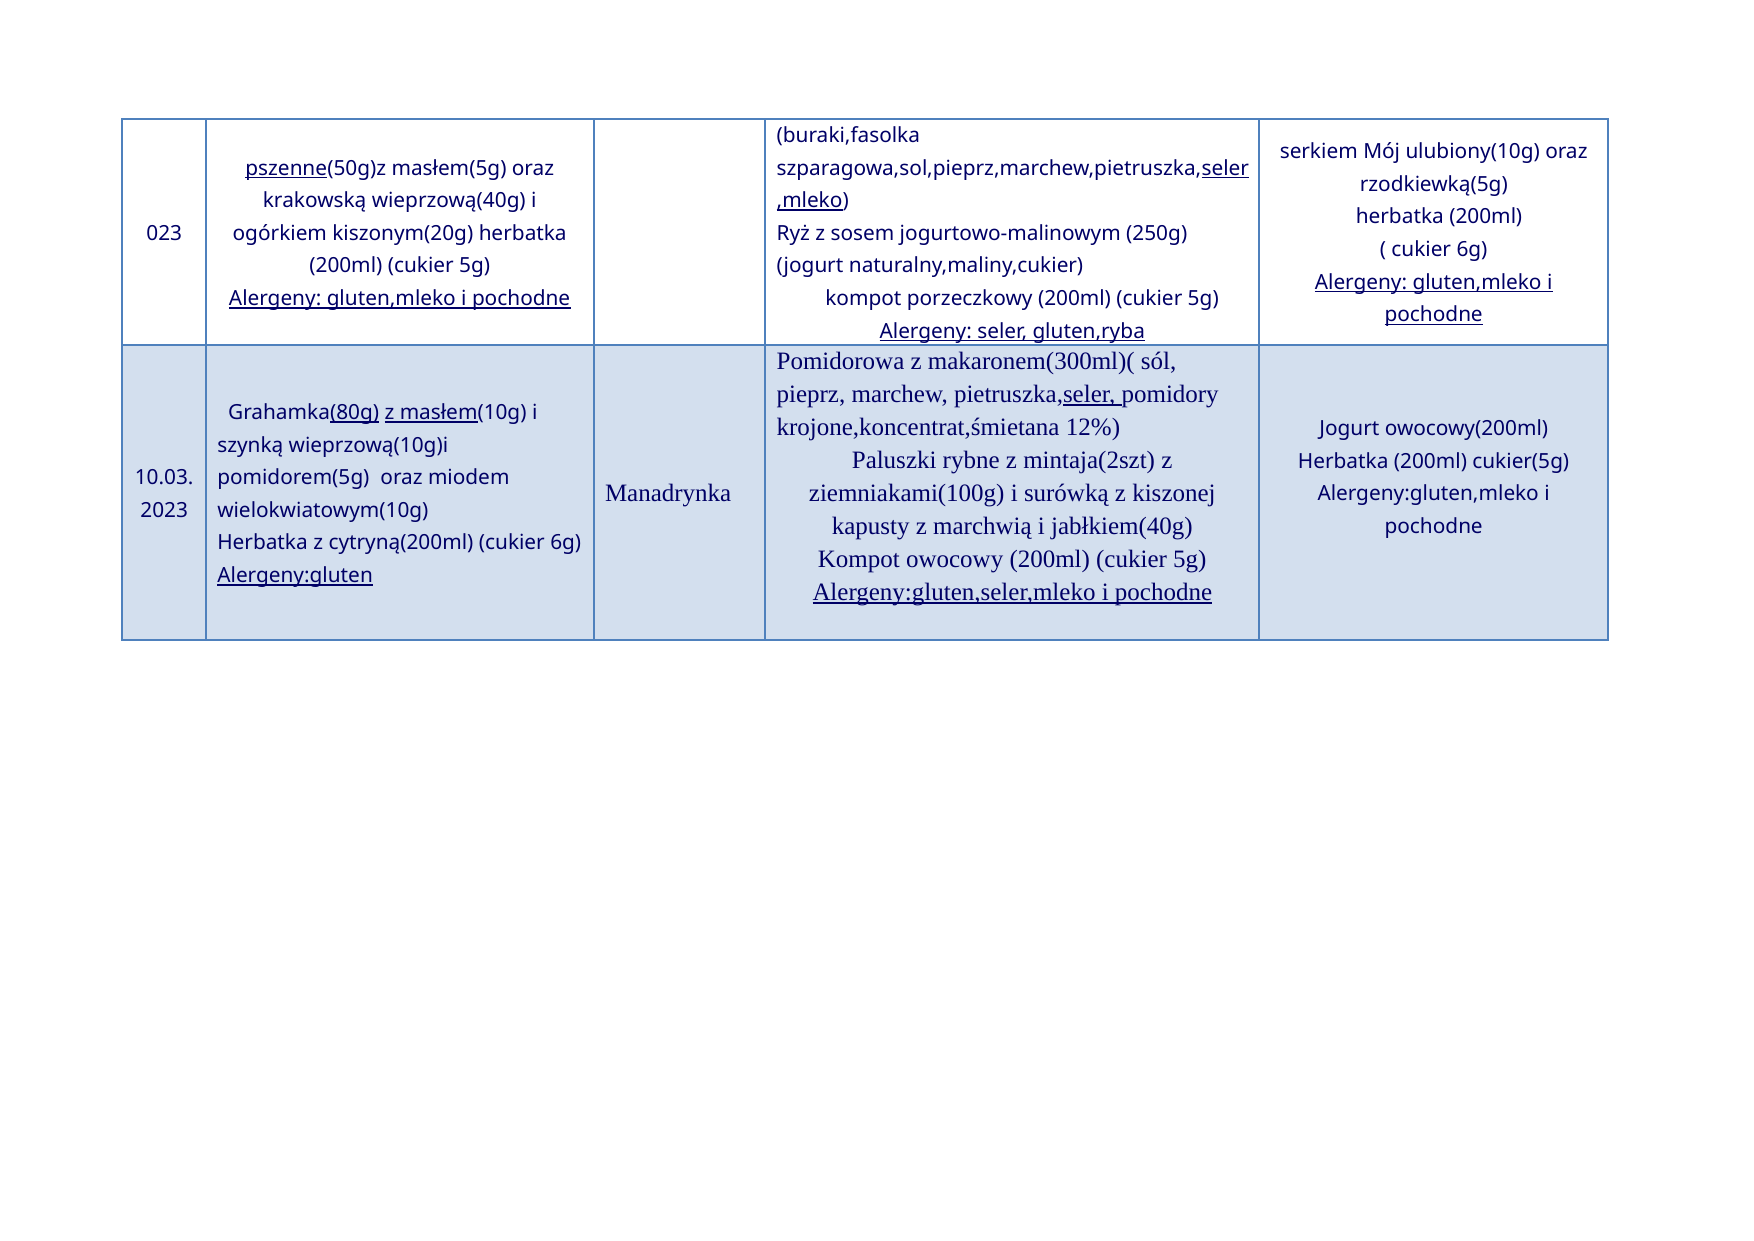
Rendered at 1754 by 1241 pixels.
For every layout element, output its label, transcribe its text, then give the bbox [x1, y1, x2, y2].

table_cell Jogurt owocowy(200ml) Herbatka (200ml) cukier(5g) Alergeny:gluten,mleko i pochodne [1260, 346, 1607, 639]
table_cell (buraki,fasolka szparagowa,sol,pieprz,marchew,pietruszka,seler,mleko) Ryż z sosem jogurtowo-malinowym (250g)(jogurt naturalny,maliny,cukier) kompot porzeczkowy (200ml) (cukier 5g) Alergeny: seler, gluten,ryba [766, 120, 1258, 344]
table_cell 10.03.2023 [123, 346, 205, 639]
table_cell serkiem Mój ulubiony(10g) oraz rzodkiewką(5g) herbatka (200ml) ( cukier 6g) Alergeny: gluten,mleko i pochodne [1260, 120, 1607, 344]
table_cell [595, 120, 764, 344]
table_cell pszenne(50g)z masłem(5g) oraz krakowską wieprzową(40g) i ogórkiem kiszonym(20g) herbatka (200ml) (cukier 5g) Alergeny: gluten,mleko i pochodne [207, 120, 593, 344]
table_cell 023 [123, 120, 205, 344]
table_cell Pomidorowa z makaronem(300ml)( sól, pieprz, marchew, pietruszka,seler, pomidory krojone,koncentrat,śmietana 12%) Paluszki rybne z mintaja(2szt) z ziemniakami(100g) i surówką z kiszonej kapusty z marchwią i jabłkiem(40g) Kompot owocowy (200ml) (cukier 5g) Alergeny:gluten,seler,mleko i pochodne [766, 346, 1258, 639]
table_cell Grahamka(80g) z masłem(10g) i szynką wieprzową(10g)i pomidorem(5g) oraz miodem wielokwiatowym(10g) Herbatka z cytryną(200ml) (cukier 6g) Alergeny:gluten [207, 346, 593, 639]
table_cell Manadrynka [595, 346, 764, 639]
